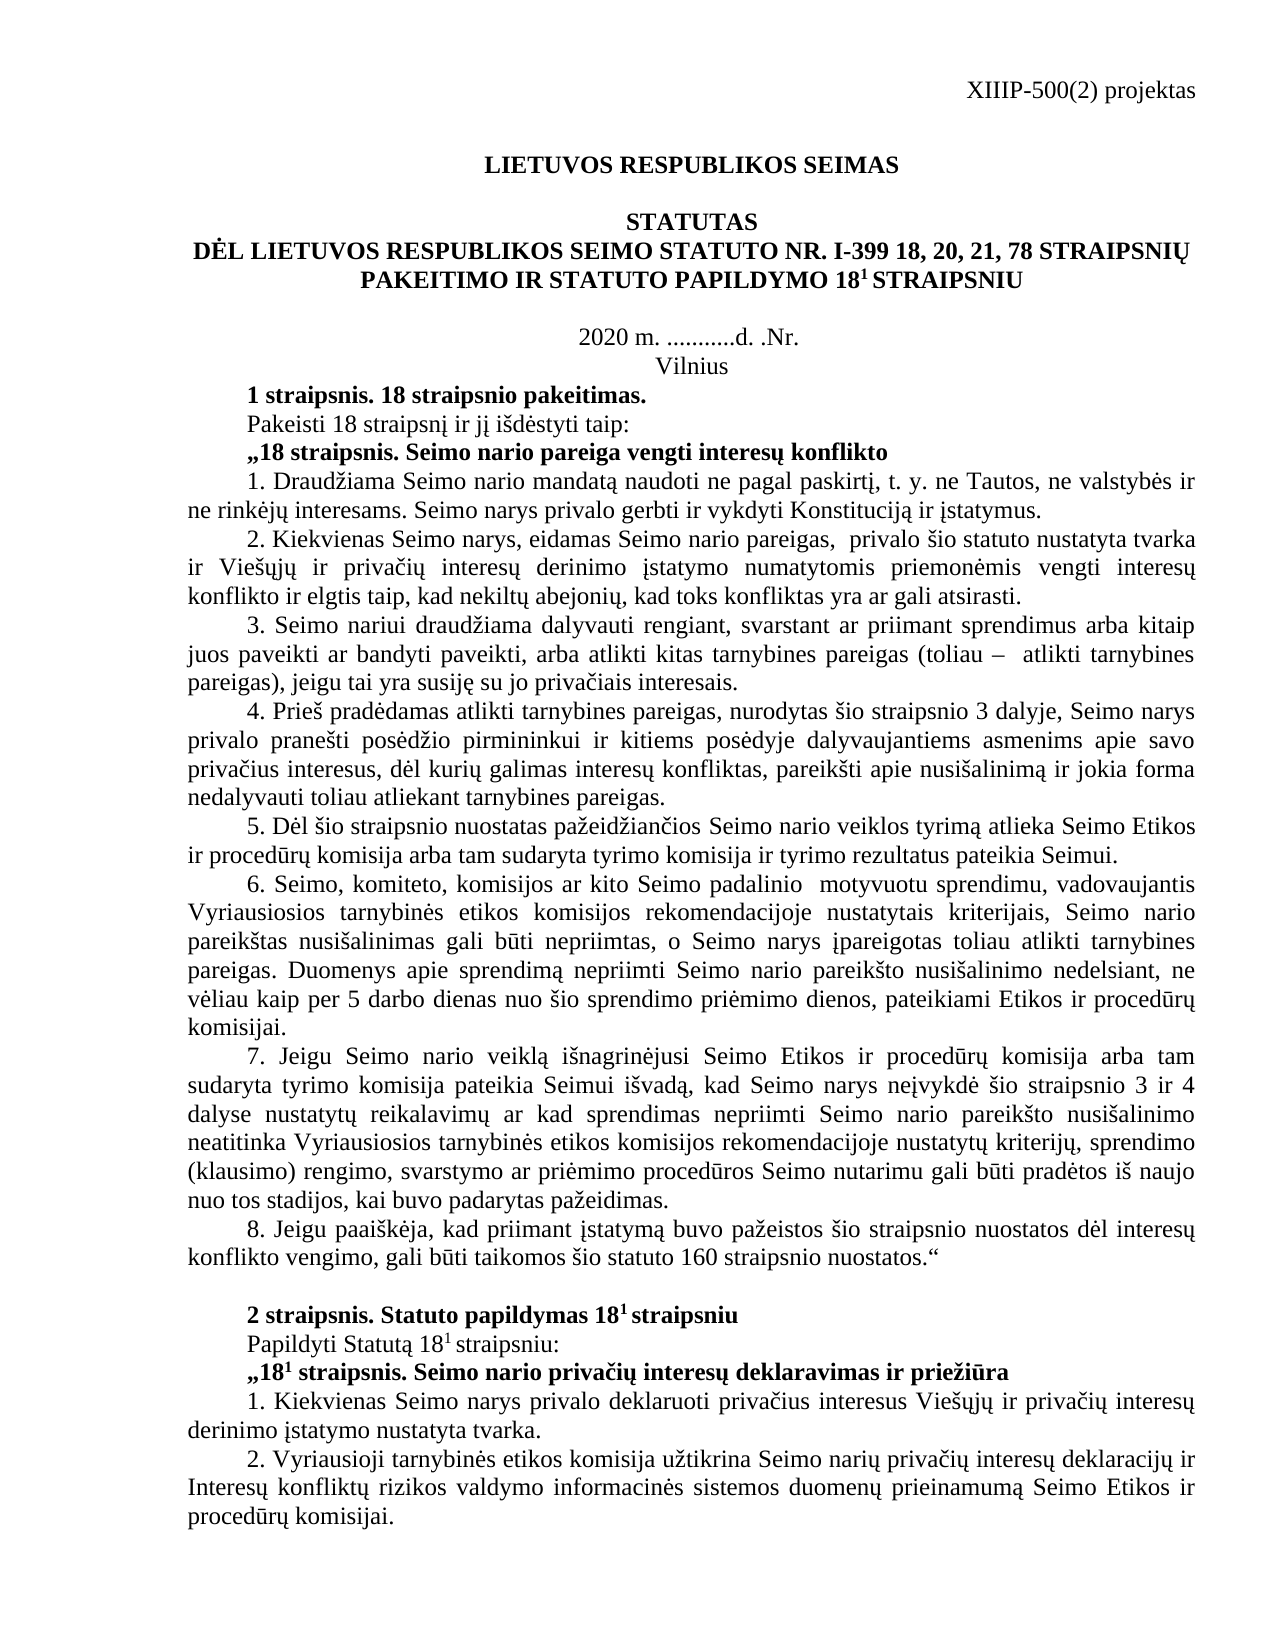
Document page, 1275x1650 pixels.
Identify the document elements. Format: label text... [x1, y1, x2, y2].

text LIETUVOS RESPUBLIKOS SEIMAS [187, 150, 1196, 179]
text Vilnius [187, 351, 1196, 380]
text 2. Vyriausioji tarnybinės etikos komisija užtikrina Seimo narių privačių interesų deklaracijų ir Interesų konfliktų rizikos valdymo informacinės sistemos duomenų prieinamumą Seimo Etikos ir procedūrų komisijai. [187, 1444, 1196, 1530]
text STATUTAS [187, 207, 1196, 236]
text 2020 m. ...........d. .Nr. [187, 322, 1196, 351]
text 2 straipsnis. Statuto papildymas 181 straipsniu [187, 1300, 1196, 1329]
text 6. Seimo, komiteto, komisijos ar kito Seimo padalinio motyvuotu sprendimu, vadovaujantis Vyriausiosios tarnybinės etikos komisijos rekomendacijoje nustatytais kriterijais, Seimo nario pareikštas nusišalinimas gali būti nepriimtas, o Seimo narys įpareigotas toliau atlikti tarnybines pareigas. Duomenys apie sprendimą nepriimti Seimo nario pareikšto nusišalinimo nedelsiant, ne vėliau kaip per 5 darbo dienas nuo šio sprendimo priėmimo dienos, pateikiami Etikos ir procedūrų komisijai. [187, 869, 1196, 1041]
text 8. Jeigu paaiškėja, kad priimant įstatymą buvo pažeistos šio straipsnio nuostatos dėl interesų konflikto vengimo, gali būti taikomos šio statuto 160 straipsnio nuostatos.“ [187, 1214, 1196, 1271]
text „18 straipsnis. Seimo nario pareiga vengti interesų konflikto [187, 437, 1196, 466]
text 7. Jeigu Seimo nario veiklą išnagrinėjusi Seimo Etikos ir procedūrų komisija arba tam sudaryta tyrimo komisija pateikia Seimui išvadą, kad Seimo narys neįvykdė šio straipsnio 3 ir 4 dalyse nustatytų reikalavimų ar kad sprendimas nepriimti Seimo nario pareikšto nusišalinimo neatitinka Vyriausiosios tarnybinės etikos komisijos rekomendacijoje nustatytų kriterijų, sprendimo (klausimo) rengimo, svarstymo ar priėmimo procedūros Seimo nutarimu gali būti pradėtos iš naujo nuo tos stadijos, kai buvo padarytas pažeidimas. [187, 1041, 1196, 1214]
text Papildyti Statutą 181 straipsniu: [187, 1329, 1196, 1357]
text 5. Dėl šio straipsnio nuostatas pažeidžiančios Seimo nario veiklos tyrimą atlieka Seimo Etikos ir procedūrų komisija arba tam sudaryta tyrimo komisija ir tyrimo rezultatus pateikia Seimui. [187, 811, 1196, 869]
text „181 straipsnis. Seimo nario privačių interesų deklaravimas ir priežiūra [187, 1357, 1196, 1386]
text 1 straipsnis. 18 straipsnio pakeitimas. [187, 380, 1196, 409]
text 4. Prieš pradėdamas atlikti tarnybines pareigas, nurodytas šio straipsnio 3 dalyje, Seimo narys privalo pranešti posėdžio pirmininkui ir kitiems posėdyje dalyvaujantiems asmenims apie savo privačius interesus, dėl kurių galimas interesų konfliktas, pareikšti apie nusišalinimą ir jokia forma nedalyvauti toliau atliekant tarnybines pareigas. [187, 696, 1196, 811]
text Pakeisti 18 straipsnį ir jį išdėstyti taip: [187, 409, 1196, 437]
text 1. Draudžiama Seimo nario mandatą naudoti ne pagal paskirtį, t. y. ne Tautos, ne valstybės ir ne rinkėjų interesams. Seimo narys privalo gerbti ir vykdyti Konstituciją ir įstatymus. [187, 466, 1196, 524]
text 2. Kiekvienas Seimo narys, eidamas Seimo nario pareigas, privalo šio statuto nustatyta tvarka ir Viešųjų ir privačių interesų derinimo įstatymo numatytomis priemonėmis vengti interesų konflikto ir elgtis taip, kad nekiltų abejonių, kad toks konfliktas yra ar gali atsirasti. [187, 524, 1196, 610]
text 1. Kiekvienas Seimo narys privalo deklaruoti privačius interesus Viešųjų ir privačių interesų derinimo įstatymo nustatyta tvarka. [187, 1386, 1196, 1444]
text DĖL LIETUVOS RESPUBLIKOS SEIMO STATUTO NR. I-399 18, 20, 21, 78 STRAIPSNIŲ PAKEITIMO IR STATUTO PAPILDYMO 181 STRAIPSNIU [187, 236, 1196, 294]
text 3. Seimo nariui draudžiama dalyvauti rengiant, svarstant ar priimant sprendimus arba kitaip juos paveikti ar bandyti paveikti, arba atlikti kitas tarnybines pareigas (toliau – atlikti tarnybines pareigas), jeigu tai yra susiję su jo privačiais interesais. [187, 610, 1196, 696]
